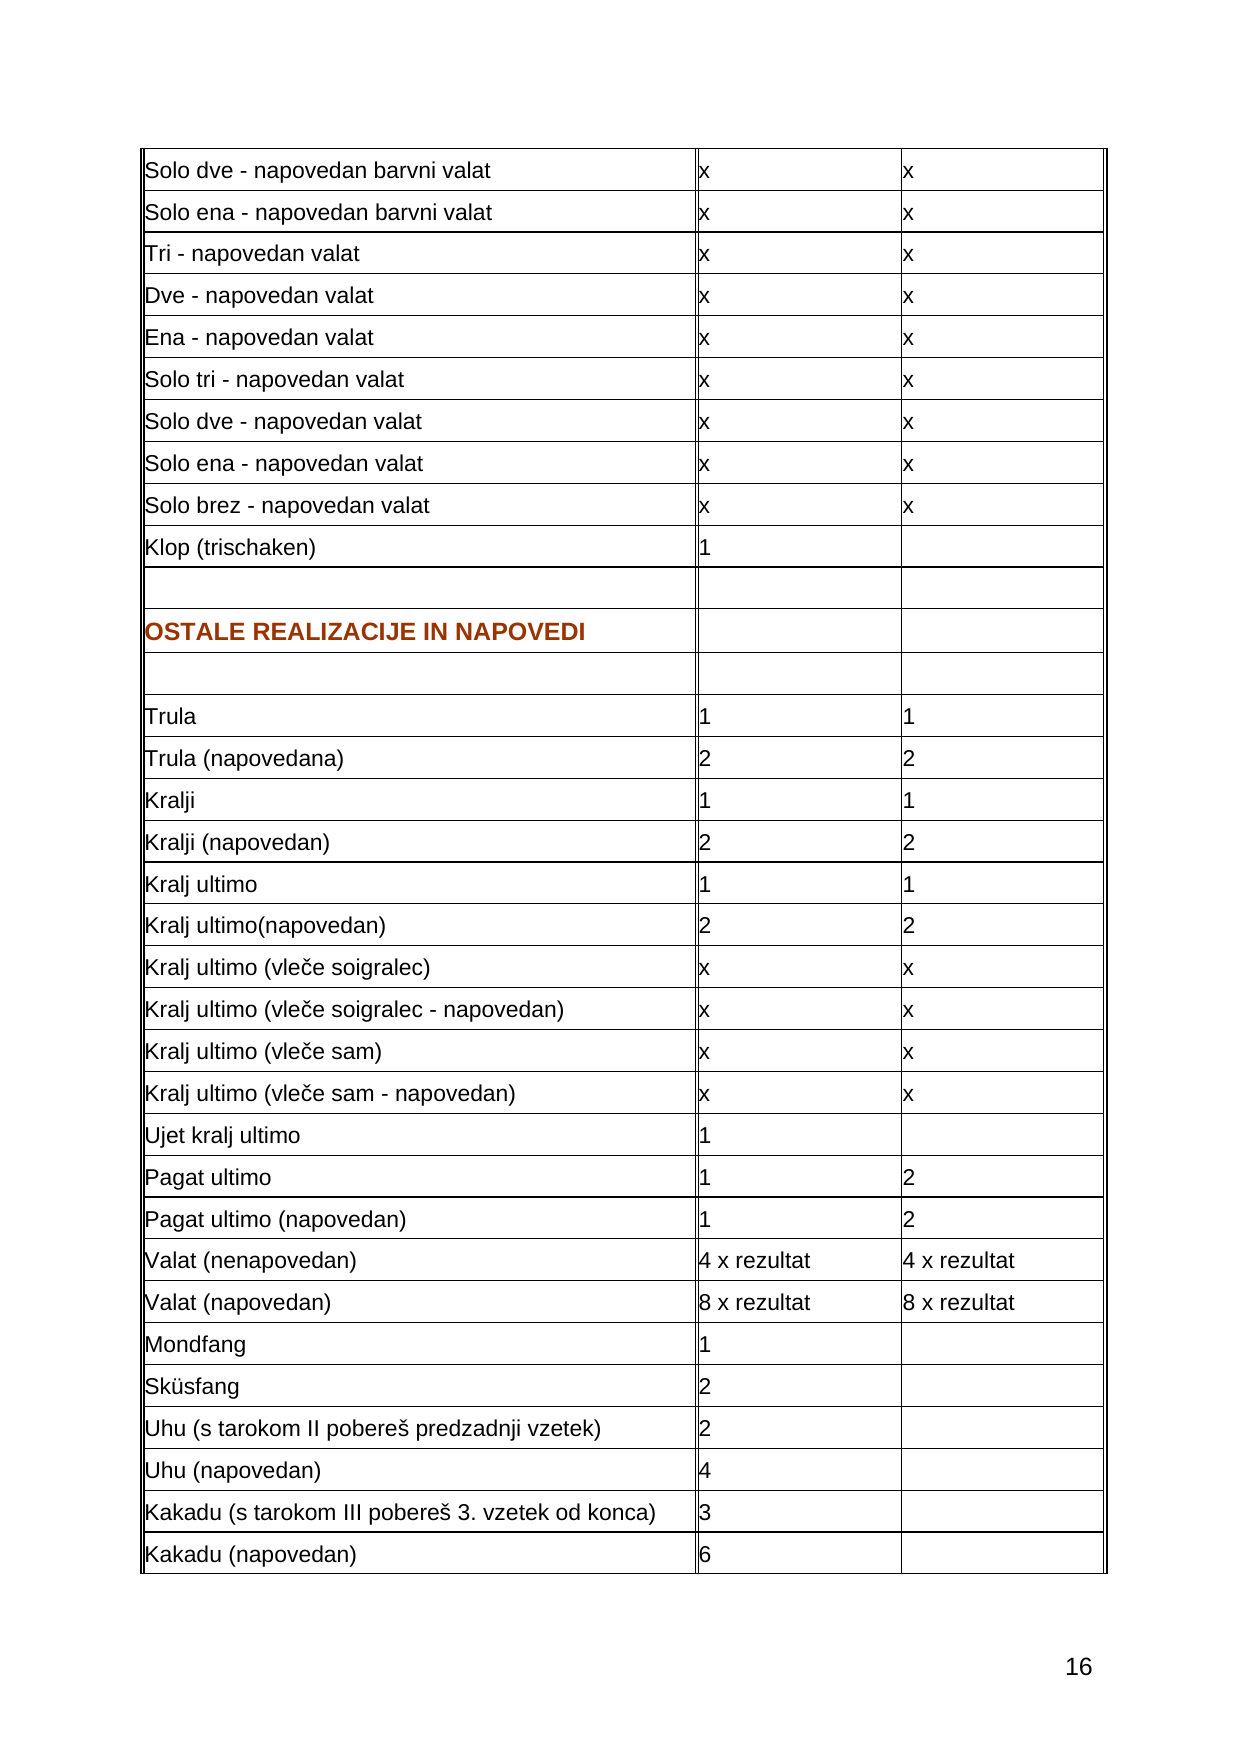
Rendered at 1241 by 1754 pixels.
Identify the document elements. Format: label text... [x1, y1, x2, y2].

table_cell Pagat ultimo [145, 1156, 695, 1196]
table_cell [902, 1114, 1103, 1154]
table_cell x [699, 191, 901, 231]
table_cell x [699, 1072, 901, 1113]
table_cell 1 [699, 695, 901, 736]
table_cell [902, 609, 1103, 652]
table_cell Kralji [145, 779, 695, 819]
table_cell [902, 1323, 1103, 1364]
table_cell [902, 568, 1103, 608]
table_cell 8 x rezultat [902, 1281, 1103, 1322]
table_cell x [902, 358, 1103, 399]
table_cell Kakadu (s tarokom III pobereš 3. vzetek od konca) [145, 1491, 695, 1531]
table_cell [902, 1533, 1103, 1573]
table_cell [145, 653, 695, 694]
table_cell x [902, 274, 1103, 315]
table_cell 1 [699, 779, 901, 819]
table_cell 1 [902, 863, 1103, 903]
table_cell Solo dve - napovedan valat [145, 400, 695, 441]
table_cell 1 [699, 1198, 901, 1238]
table_cell 1 [699, 526, 901, 566]
table_cell 2 [902, 1198, 1103, 1238]
table_cell 1 [902, 695, 1103, 736]
table_cell Ena - napovedan valat [145, 316, 695, 357]
table_cell 1 [699, 1114, 901, 1154]
table_cell [145, 568, 695, 608]
table_cell Valat (napovedan) [145, 1281, 695, 1322]
table_cell [699, 609, 901, 652]
table_cell 4 [699, 1449, 901, 1489]
table_cell Solo dve - napovedan barvni valat [145, 149, 695, 189]
table_cell x [902, 484, 1103, 524]
table_cell x [902, 1030, 1103, 1071]
table_cell 2 [699, 737, 901, 778]
table_cell Solo brez - napovedan valat [145, 484, 695, 524]
table_cell [902, 1365, 1103, 1406]
table_cell 1 [699, 1156, 901, 1196]
table_cell 2 [699, 821, 901, 861]
table_cell 4 x rezultat [902, 1239, 1103, 1280]
table_cell 1 [902, 779, 1103, 819]
table_cell 1 [699, 863, 901, 903]
table_cell Kralj ultimo (vleče sam - napovedan) [145, 1072, 695, 1113]
table_cell x [902, 233, 1103, 273]
table_cell 8 x rezultat [699, 1281, 901, 1322]
table_cell x [902, 1072, 1103, 1113]
table_cell Kralj ultimo [145, 863, 695, 903]
table_cell x [902, 191, 1103, 231]
table_cell x [699, 484, 901, 524]
table_cell Solo ena - napovedan valat [145, 442, 695, 483]
table_cell x [699, 316, 901, 357]
table_cell [902, 526, 1103, 566]
table_cell 6 [699, 1533, 901, 1573]
table_cell x [699, 1030, 901, 1071]
table_cell Kralj ultimo (vleče soigralec) [145, 946, 695, 987]
table_cell 1 [699, 1323, 901, 1364]
table_cell x [699, 149, 901, 189]
table_cell x [699, 274, 901, 315]
table_cell Trula [145, 695, 695, 736]
table_cell x [699, 988, 901, 1029]
table_cell Tri - napovedan valat [145, 233, 695, 273]
table_cell Uhu (s tarokom II pobereš predzadnji vzetek) [145, 1407, 695, 1448]
table_cell [902, 653, 1103, 694]
table_cell x [699, 400, 901, 441]
table_cell x [902, 442, 1103, 483]
table_cell 2 [699, 904, 901, 945]
table_cell Kakadu (napovedan) [145, 1533, 695, 1573]
table_cell Kralji (napovedan) [145, 821, 695, 861]
table_cell Solo tri - napovedan valat [145, 358, 695, 399]
table_cell 4 x rezultat [699, 1239, 901, 1280]
table_cell Dve - napovedan valat [145, 274, 695, 315]
table_cell Klop (trischaken) [145, 526, 695, 566]
table_cell Pagat ultimo (napovedan) [145, 1198, 695, 1238]
table_cell Uhu (napovedan) [145, 1449, 695, 1489]
table_cell [699, 568, 901, 608]
table_cell OSTALE REALIZACIJE IN NAPOVEDI [145, 609, 695, 652]
table_cell x [699, 233, 901, 273]
table_cell x [902, 400, 1103, 441]
table_cell x [699, 442, 901, 483]
table_cell Kralj ultimo (vleče soigralec - napovedan) [145, 988, 695, 1029]
table_cell 2 [699, 1365, 901, 1406]
table_cell [902, 1407, 1103, 1448]
table_cell Trula (napovedana) [145, 737, 695, 778]
table_cell 2 [699, 1407, 901, 1448]
table_cell Valat (nenapovedan) [145, 1239, 695, 1280]
table_cell Mondfang [145, 1323, 695, 1364]
table_cell Kralj ultimo(napovedan) [145, 904, 695, 945]
table_cell [902, 1491, 1103, 1531]
table_cell Kralj ultimo (vleče sam) [145, 1030, 695, 1071]
table_cell Solo ena - napovedan barvni valat [145, 191, 695, 231]
table_cell x [902, 946, 1103, 987]
table_cell 3 [699, 1491, 901, 1531]
table_cell [902, 1449, 1103, 1489]
table_cell Ujet kralj ultimo [145, 1114, 695, 1154]
table_cell Sküsfang [145, 1365, 695, 1406]
table_cell x [902, 316, 1103, 357]
table_cell x [699, 358, 901, 399]
table_cell 2 [902, 904, 1103, 945]
table_cell [699, 653, 901, 694]
table_cell 2 [902, 821, 1103, 861]
table_cell x [699, 946, 901, 987]
table_cell 2 [902, 737, 1103, 778]
table_cell x [902, 149, 1103, 189]
table_cell x [902, 988, 1103, 1029]
table_cell 2 [902, 1156, 1103, 1196]
